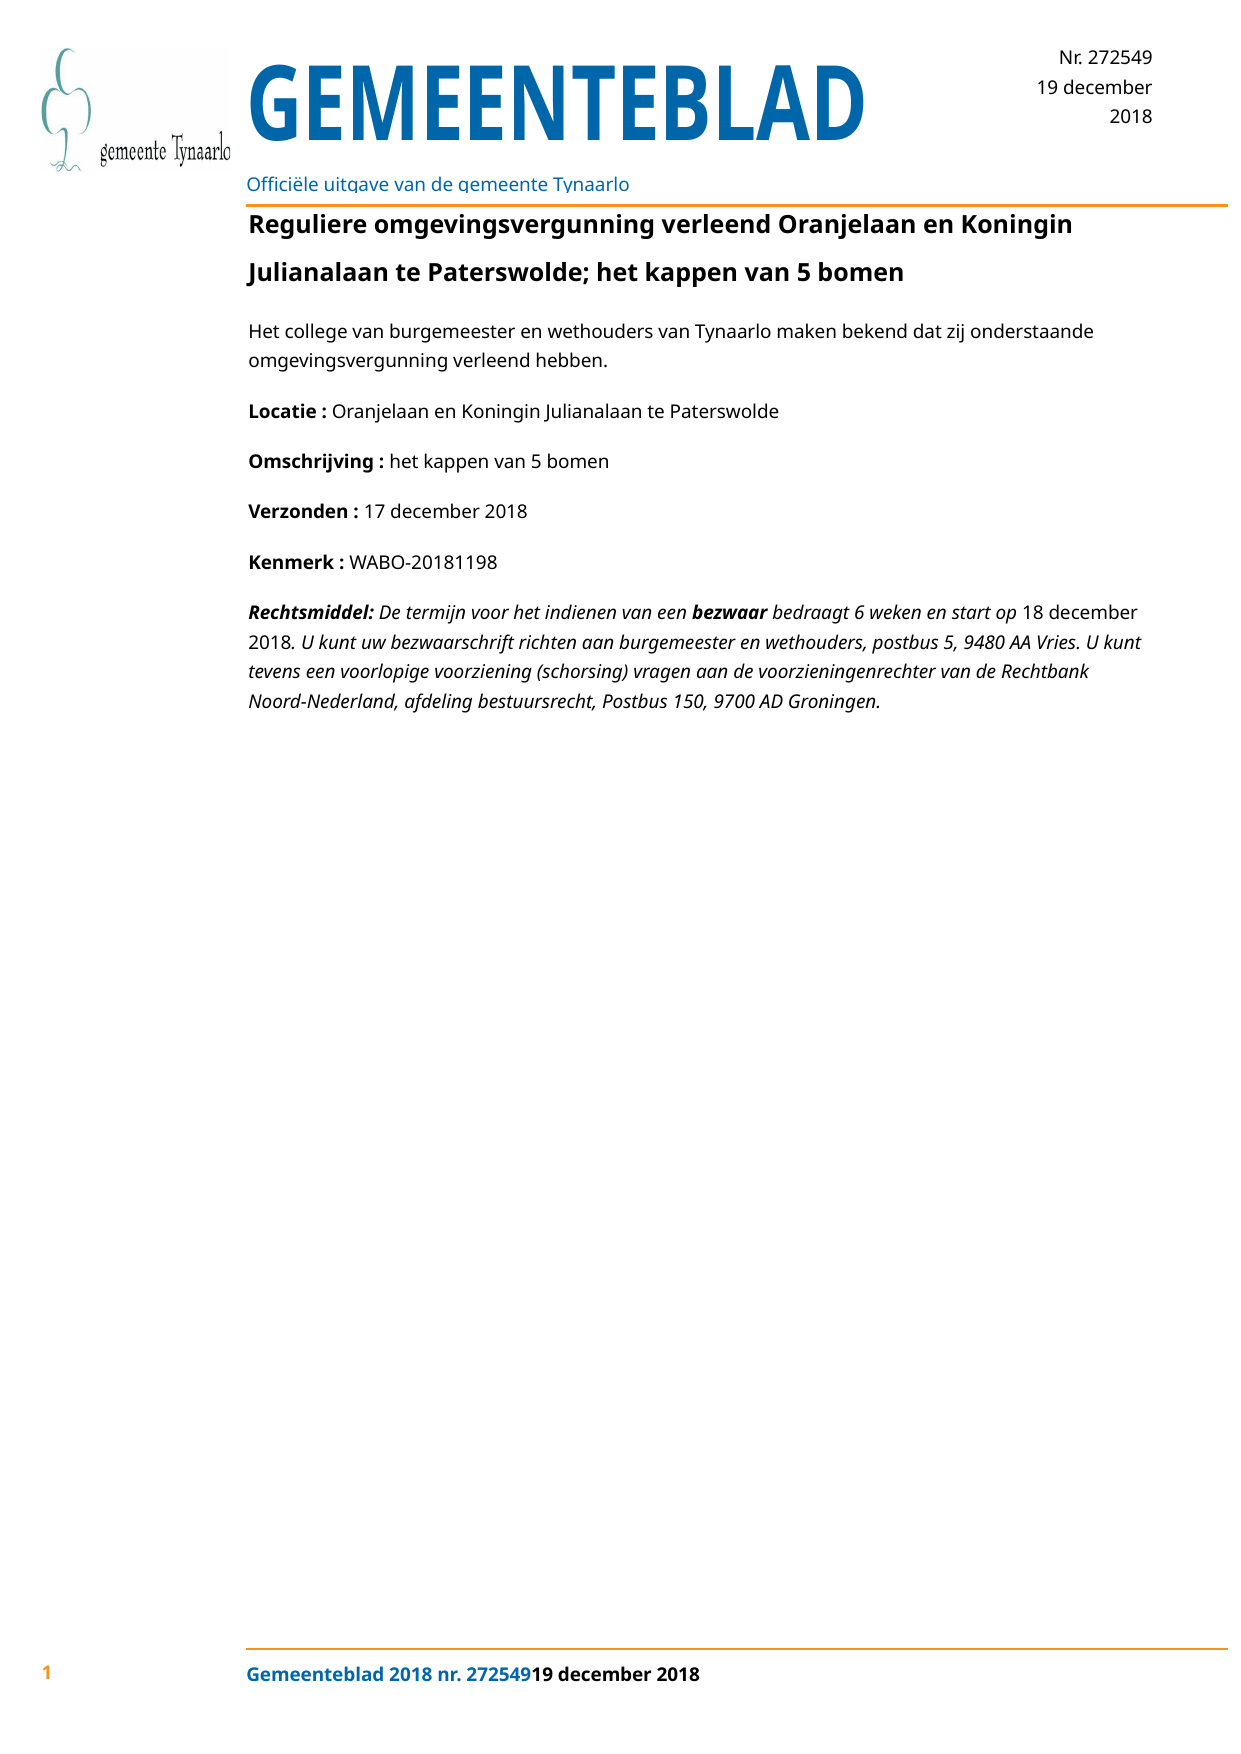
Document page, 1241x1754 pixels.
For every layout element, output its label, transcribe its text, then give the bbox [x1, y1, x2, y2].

text Omschrijving : het kappen van 5 bomen [248, 448, 1152, 474]
text Het college van burgemeester en wethouders van Tynaarlo maken bekend dat zij onderstaande omgevingsvergunning verleend hebben. [248, 318, 1152, 373]
picture [41, 47, 231, 172]
text Reguliere omgevingsvergunning verleend Oranjelaan en Koningin Julianalaan te Paterswolde; het kappen van 5 bomen [248, 207, 1152, 288]
text Verzonden : 17 december 2018 [248, 499, 1152, 524]
text Locatie : Oranjelaan en Koningin Julianalaan te Paterswolde [248, 398, 1152, 424]
text Rechtsmiddel: De termijn voor het indienen van een bezwaar bedraagt 6 weken en start op 18 december 2018. U kunt uw bezwaarschrift richten aan burgemeester en wethouders, postbus 5, 9480 AA Vries. U kunt tevens een voorlopige voorziening (schorsing) vragen aan de voorzieningenrechter van de Rechtbank Noord-Nederland, afdeling bestuursrecht, Postbus 150, 9700 AD Groningen. [248, 599, 1152, 714]
text Kenmerk : WABO-20181198 [248, 549, 1152, 575]
